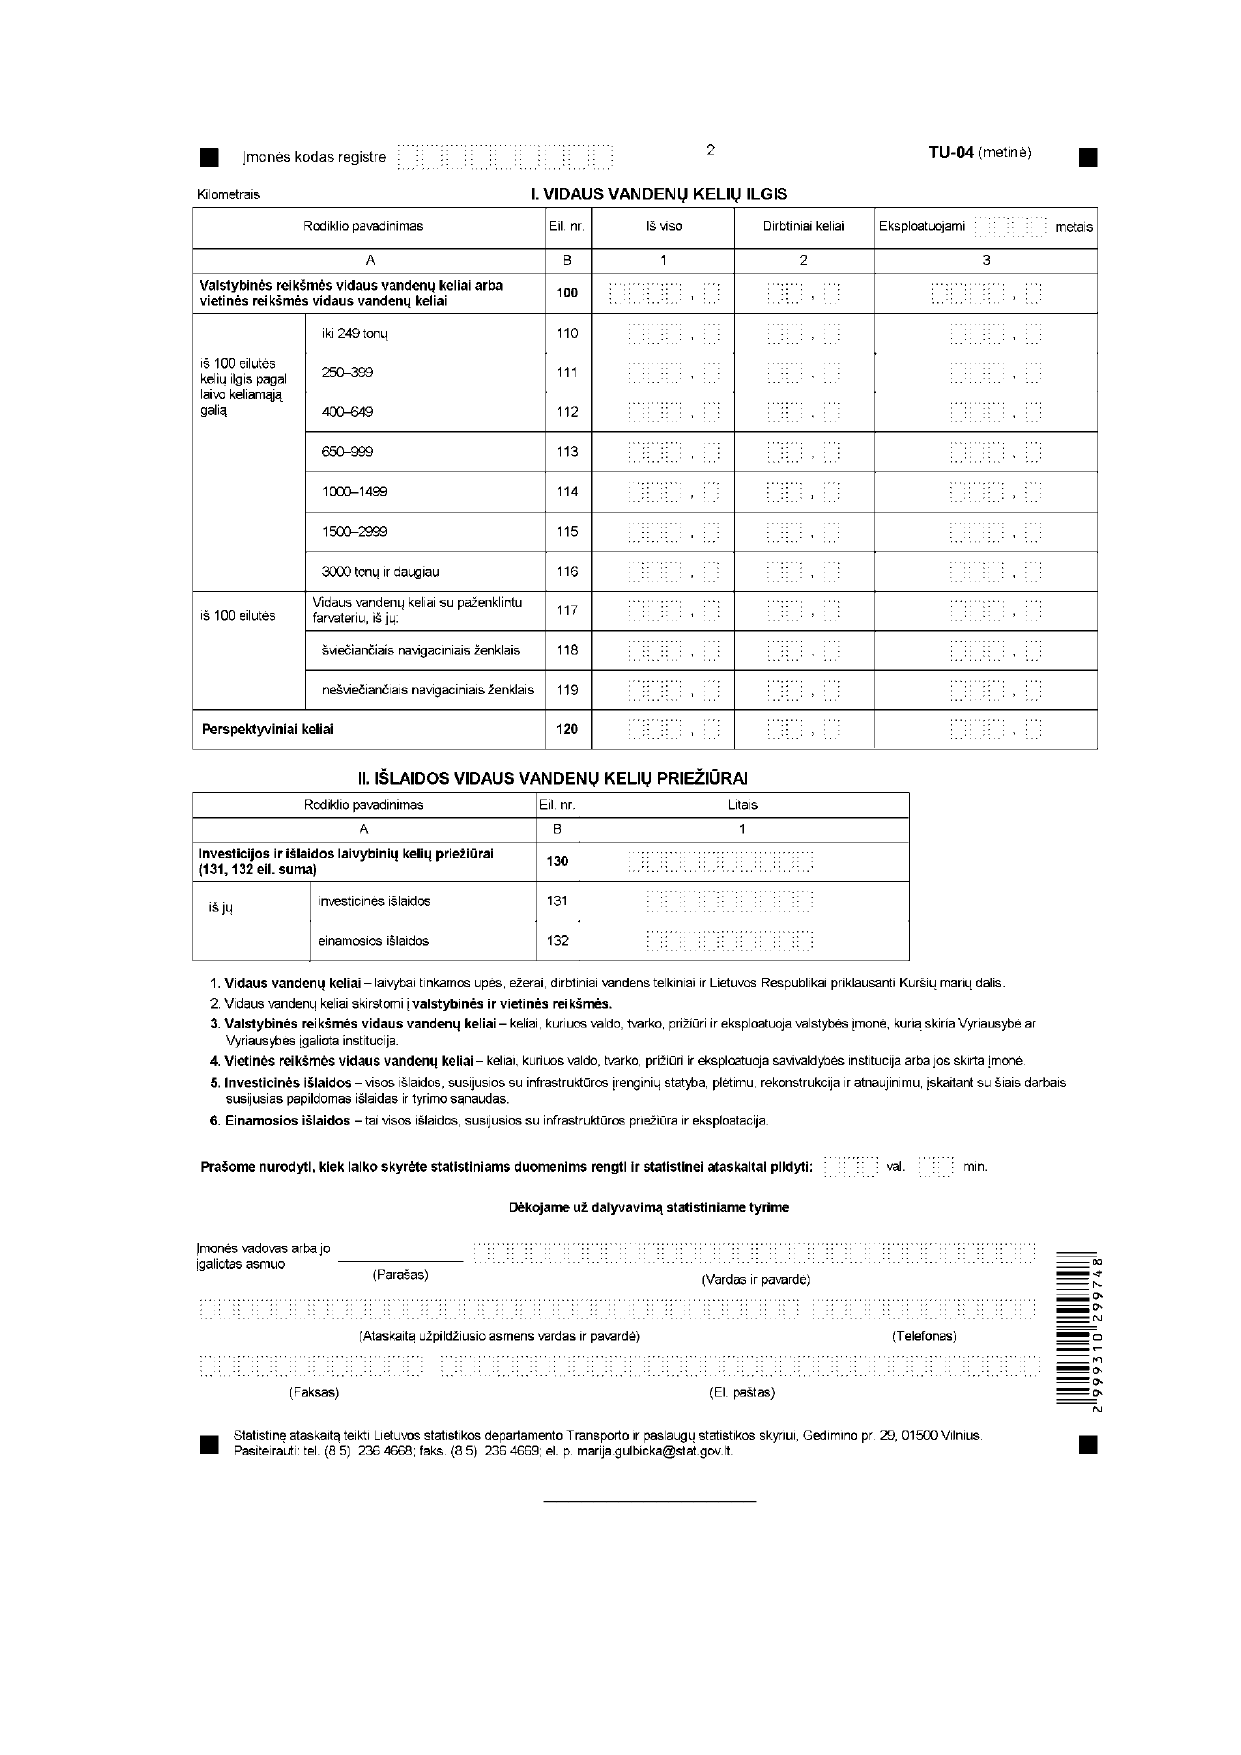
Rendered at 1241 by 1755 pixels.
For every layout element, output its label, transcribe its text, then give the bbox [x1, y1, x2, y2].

text _________________ [177, 1476, 1122, 1505]
